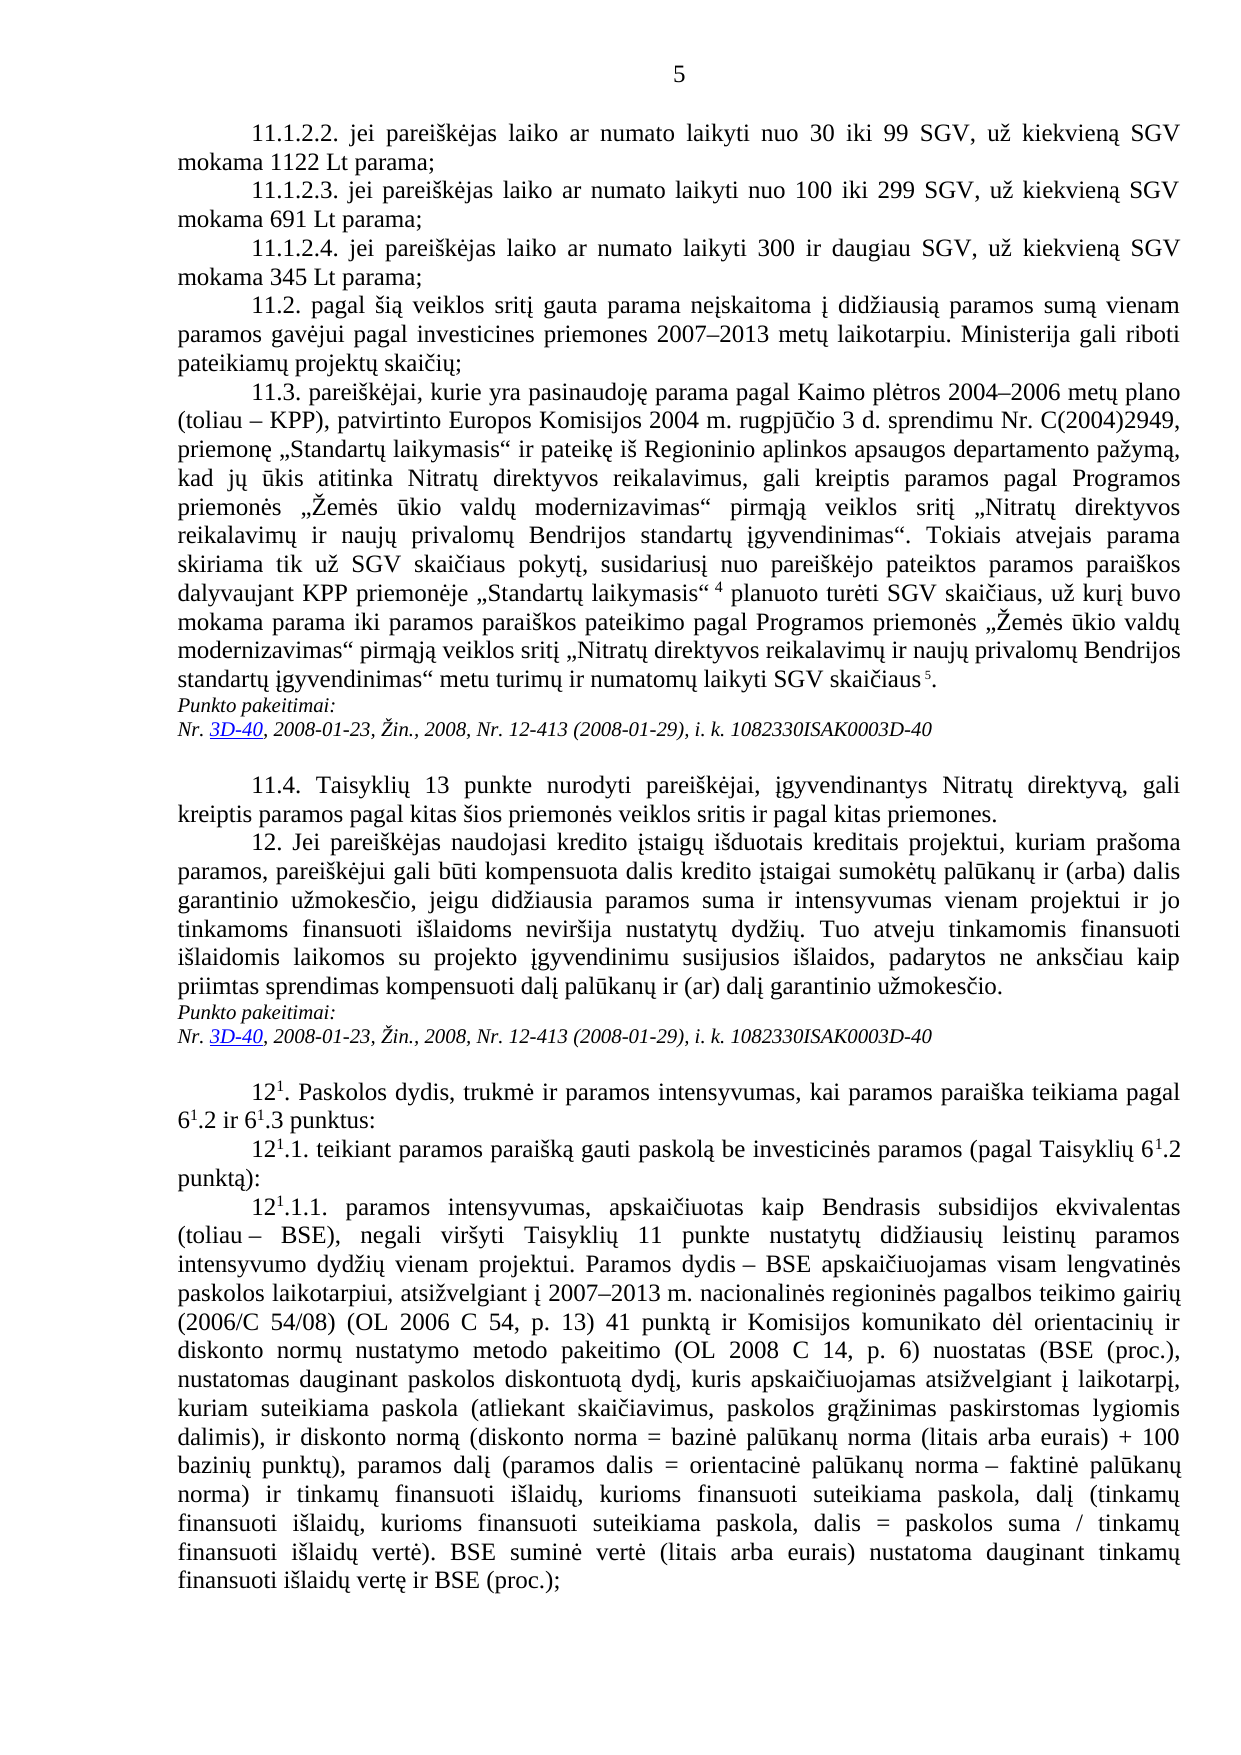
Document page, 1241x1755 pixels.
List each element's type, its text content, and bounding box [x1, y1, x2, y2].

text Nr. 3D-40, 2008-01-23, Žin., 2008, Nr. 12-413 (2008-01-29), i. k. 1082330ISAK0003D-40 [177, 1024, 1181, 1048]
text 11.2. pagal šią veiklos sritį gauta parama neįskaitoma į didžiausią paramos sumą vienam paramos gavėjui pagal investicines priemones 2007–2013 metų laikotarpiu. Ministerija gali riboti pateikiamų projektų skaičių; [177, 291, 1181, 377]
text Nr. 3D-40, 2008-01-23, Žin., 2008, Nr. 12-413 (2008-01-29), i. k. 1082330ISAK0003D-40 [177, 717, 1181, 741]
text 11.3. pareiškėjai, kurie yra pasinaudoję parama pagal Kaimo plėtros 2004–2006 metų plano (toliau – KPP), patvirtinto Europos Komisijos 2004 m. rugpjūčio 3 d. sprendimu Nr. C(2004)2949, priemonę „Standartų laikymasis“ ir pateikę iš Regioninio aplinkos apsaugos departamento pažymą, kad jų ūkis atitinka Nitratų direktyvos reikalavimus, gali kreiptis paramos pagal Programos priemonės „Žemės ūkio valdų modernizavimas“ pirmąją veiklos sritį „Nitratų direktyvos reikalavimų ir naujų privalomų Bendrijos standartų įgyvendinimas“. Tokiais atvejais parama skiriama tik už SGV skaičiaus pokytį, susidariusį nuo pareiškėjo pateiktos paramos paraiškos dalyvaujant KPP priemonėje „Standartų laikymasis“ 4 planuoto turėti SGV skaičiaus, už kurį buvo mokama parama iki paramos paraiškos pateikimo pagal Programos priemonės „Žemės ūkio valdų modernizavimas“ pirmąją veiklos sritį „Nitratų direktyvos reikalavimų ir naujų privalomų Bendrijos standartų įgyvendinimas“ metu turimų ir numatomų laikyti SGV skaičiaus 5. [177, 377, 1181, 693]
text 11.4. Taisyklių 13 punkte nurodyti pareiškėjai, įgyvendinantys Nitratų direktyvą, gali kreiptis paramos pagal kitas šios priemonės veiklos sritis ir pagal kitas priemones. [177, 770, 1181, 827]
text Punkto pakeitimai: [177, 693, 1181, 717]
text 11.1.2.3. jei pareiškėjas laiko ar numato laikyti nuo 100 iki 299 SGV, už kiekvieną SGV mokama 691 Lt parama; [177, 176, 1181, 233]
text 12. Jei pareiškėjas naudojasi kredito įstaigų išduotais kreditais projektui, kuriam prašoma paramos, pareiškėjui gali būti kompensuota dalis kredito įstaigai sumokėtų palūkanų ir (arba) dalis garantinio užmokesčio, jeigu didžiausia paramos suma ir intensyvumas vienam projektui ir jo tinkamoms finansuoti išlaidoms neviršija nustatytų dydžių. Tuo atveju tinkamomis finansuoti išlaidomis laikomos su projekto įgyvendinimu susijusios išlaidos, padarytos ne anksčiau kaip priimtas sprendimas kompensuoti dalį palūkanų ir (ar) dalį garantinio užmokesčio. [177, 827, 1181, 1000]
text 11.1.2.2. jei pareiškėjas laiko ar numato laikyti nuo 30 iki 99 SGV, už kiekvieną SGV mokama 1122 Lt parama; [177, 118, 1181, 176]
text 121.1.1. paramos intensyvumas, apskaičiuotas kaip Bendrasis subsidijos ekvivalentas (toliau – BSE), negali viršyti Taisyklių 11 punkte nustatytų didžiausių leistinų paramos intensyvumo dydžių vienam projektui. Paramos dydis – BSE apskaičiuojamas visam lengvatinės paskolos laikotarpiui, atsižvelgiant į 2007–2013 m. nacionalinės regioninės pagalbos teikimo gairių (2006/C 54/08) (OL 2006 C 54, p. 13) 41 punktą ir Komisijos komunikato dėl orientacinių ir diskonto normų nustatymo metodo pakeitimo (OL 2008 C 14, p. 6) nuostatas (BSE (proc.), nustatomas dauginant paskolos diskontuotą dydį, kuris apskaičiuojamas atsižvelgiant į laikotarpį, kuriam suteikiama paskola (atliekant skaičiavimus, paskolos grąžinimas paskirstomas lygiomis dalimis), ir diskonto normą (diskonto norma = bazinė palūkanų norma (litais arba eurais) + 100 bazinių punktų), paramos dalį (paramos dalis = orientacinė palūkanų norma – faktinė palūkanų norma) ir tinkamų finansuoti išlaidų, kurioms finansuoti suteikiama paskola, dalį (tinkamų finansuoti išlaidų, kurioms finansuoti suteikiama paskola, dalis = paskolos suma / tinkamų finansuoti išlaidų vertė). BSE suminė vertė (litais arba eurais) nustatoma dauginant tinkamų finansuoti išlaidų vertę ir BSE (proc.); [177, 1192, 1181, 1594]
text 121.1. teikiant paramos paraišką gauti paskolą be investicinės paramos (pagal Taisyklių 61.2 punktą): [177, 1134, 1181, 1192]
text 121. Paskolos dydis, trukmė ir paramos intensyvumas, kai paramos paraiška teikiama pagal 61.2 ir 61.3 punktus: [177, 1077, 1181, 1134]
text Punkto pakeitimai: [177, 1000, 1181, 1024]
text 11.1.2.4. jei pareiškėjas laiko ar numato laikyti 300 ir daugiau SGV, už kiekvieną SGV mokama 345 Lt parama; [177, 233, 1181, 291]
